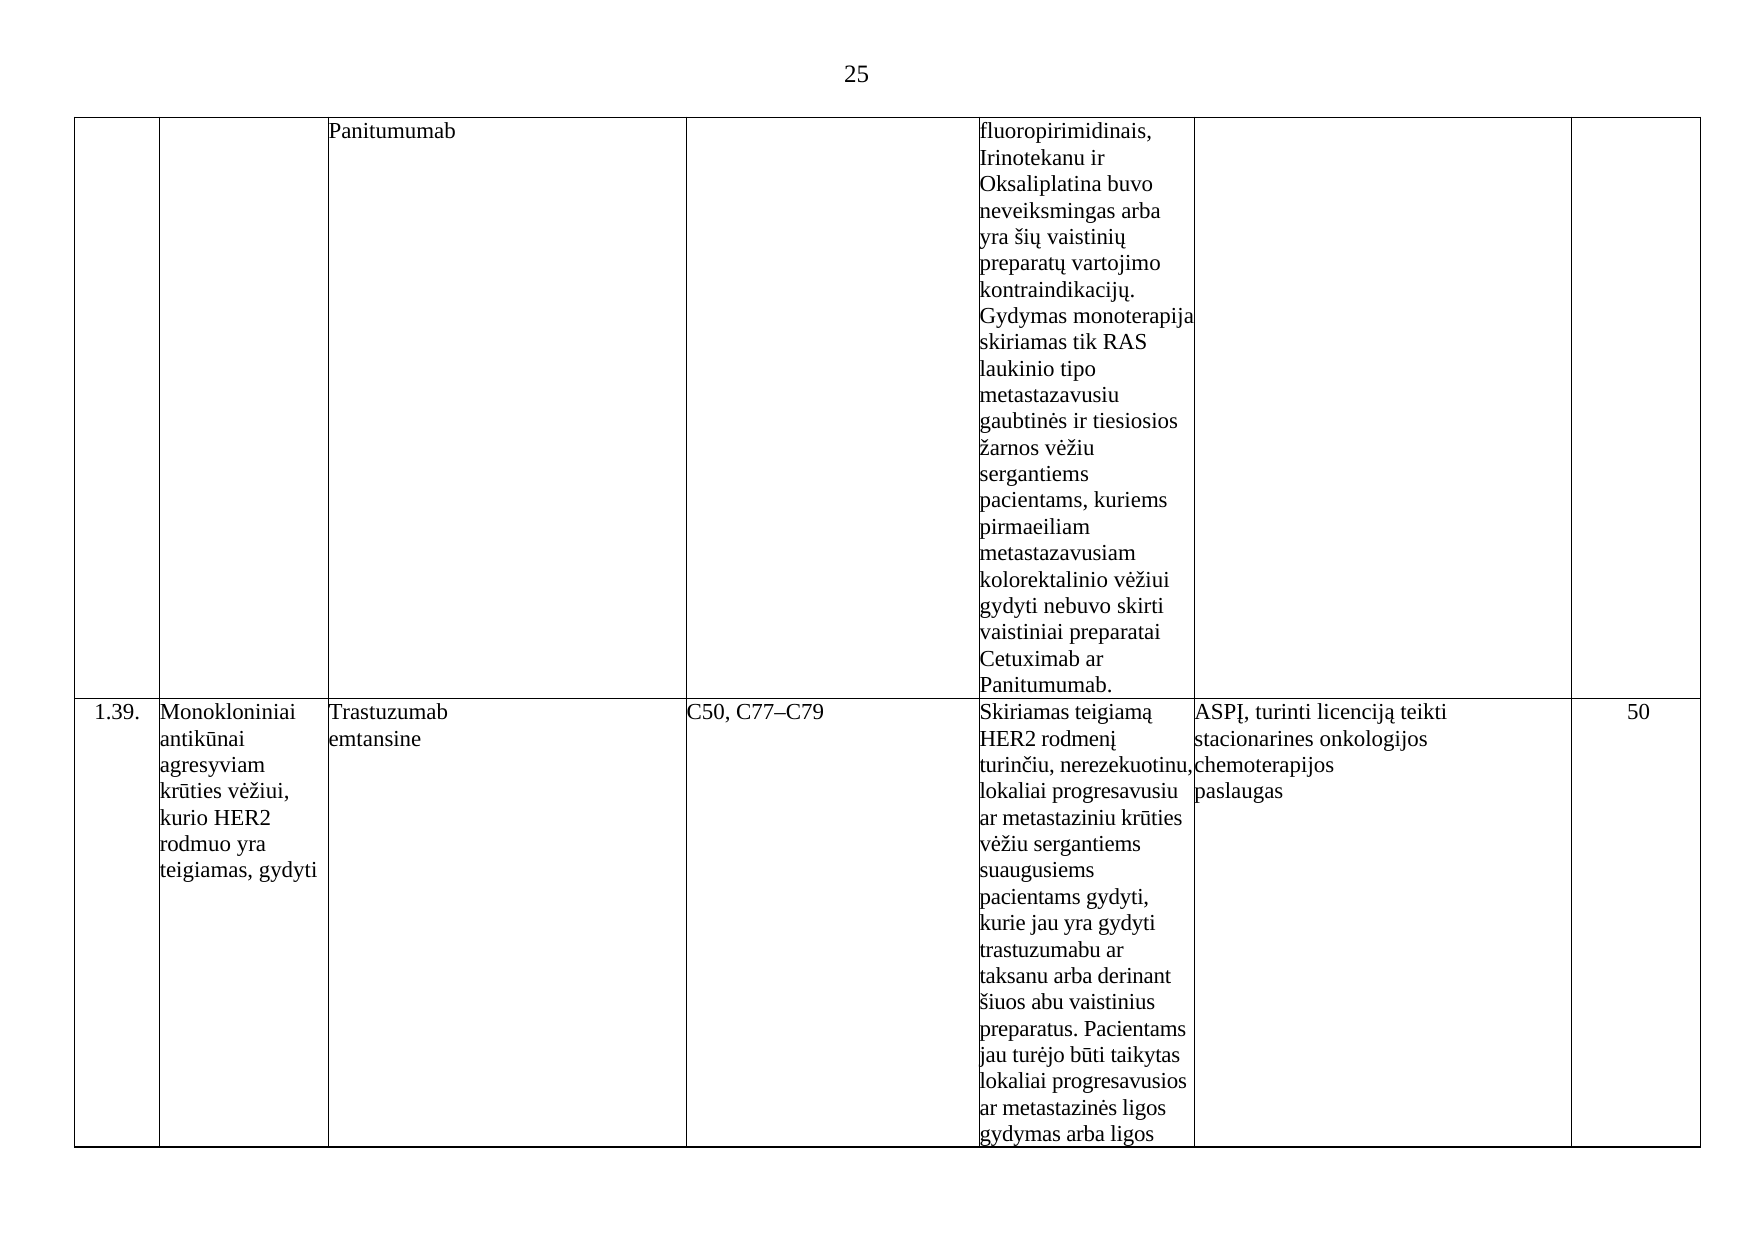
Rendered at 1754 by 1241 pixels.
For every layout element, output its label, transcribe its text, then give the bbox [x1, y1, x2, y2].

table_cell C50, C77–C79 [687, 699, 979, 1146]
table_cell fluoropirimidinais, Irinotekanu ir Oksaliplatina buvo neveiksmingas arba yra šių vaistinių preparatų vartojimo kontraindikacijų. Gydymas monoterapija skiriamas tik RAS laukinio tipo metastazavusiu gaubtinės ir tiesiosios žarnos vėžiu sergantiems pacientams, kuriems pirmaeiliam metastazavusiam kolorektalinio vėžiui gydyti nebuvo skirti vaistiniai preparatai Cetuximab ar Panitumumab. [980, 118, 1194, 697]
table_cell Skiriamas teigiamą HER2 rodmenį turinčiu, nerezekuotinu, lokaliai progresavusiu ar metastaziniu krūties vėžiu sergantiems suaugusiems pacientams gydyti, kurie jau yra gydyti trastuzumabu ar taksanu arba derinant šiuos abu vaistinius preparatus. Pacientams jau turėjo būti taikytas lokaliai progresavusios ar metastazinės ligos gydymas arba ligos [980, 699, 1194, 1146]
table_cell [687, 118, 979, 697]
table_cell 1.39. [75, 699, 159, 1146]
table_cell Panitumumab [329, 118, 686, 697]
table_cell Monokloniniai antikūnai agresyviam krūties vėžiui, kurio HER2 rodmuo yra teigiamas, gydyti [160, 699, 328, 1146]
table_cell [1195, 118, 1571, 697]
table_cell ASPĮ, turinti licenciją teikti stacionarines onkologijos chemoterapijos paslaugas [1195, 699, 1571, 1146]
table_cell 50 [1572, 699, 1700, 1146]
table_cell [160, 118, 328, 697]
table_cell Trastuzumab emtansine [329, 699, 686, 1146]
table_cell [1572, 118, 1700, 697]
table_cell [75, 118, 159, 697]
